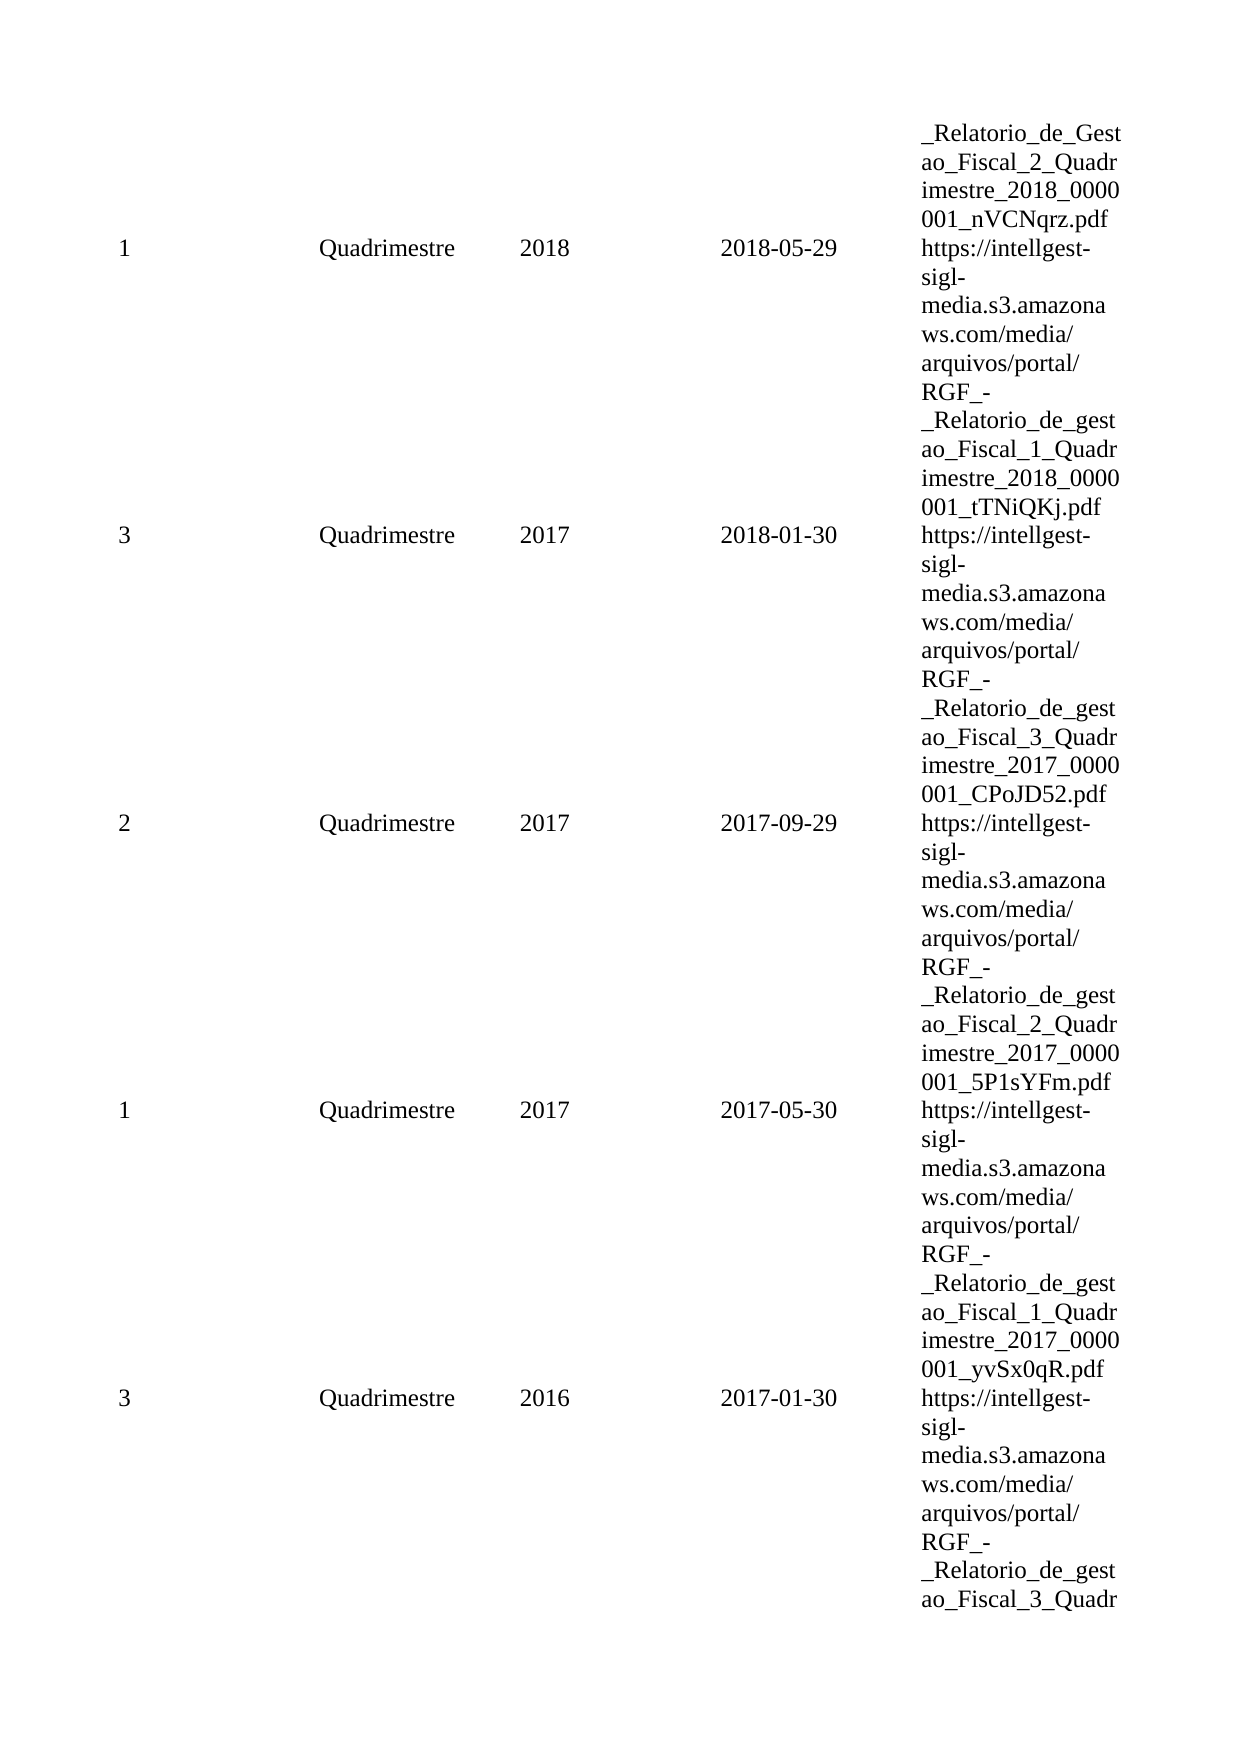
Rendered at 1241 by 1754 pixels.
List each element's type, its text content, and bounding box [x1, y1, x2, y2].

table_cell https://intellgest-sigl-media.s3.amazonaws.com/media/arquivos/portal/RGF_-_Relatorio_de_gestao_Fiscal_3_Quadr [921, 1383, 1122, 1613]
table_cell 1 [118, 233, 319, 521]
table_cell 2018-05-29 [720, 233, 921, 521]
table_cell 3 [118, 521, 319, 808]
table_cell [118, 118, 319, 233]
table_cell [720, 118, 921, 233]
table_cell [520, 118, 720, 233]
table_cell 2017 [520, 521, 720, 808]
table_cell Quadrimestre [319, 808, 519, 1096]
table_cell https://intellgest-sigl-media.s3.amazonaws.com/media/arquivos/portal/RGF_-_Relatorio_de_gestao_Fiscal_1_Quadrimestre_2017_0000001_yvSx0qR.pdf [921, 1096, 1122, 1383]
table_cell 2017-09-29 [720, 808, 921, 1096]
table_cell https://intellgest-sigl-media.s3.amazonaws.com/media/arquivos/portal/RGF_-_Relatorio_de_gestao_Fiscal_2_Quadrimestre_2017_0000001_5P1sYFm.pdf [921, 808, 1122, 1096]
table_cell 2 [118, 808, 319, 1096]
table_cell Quadrimestre [319, 1383, 519, 1613]
table_cell 2017 [520, 808, 720, 1096]
table_cell 2017 [520, 1096, 720, 1383]
table_cell 1 [118, 1096, 319, 1383]
table_cell 2016 [520, 1383, 720, 1613]
table_cell 2018 [520, 233, 720, 521]
table_cell [319, 118, 519, 233]
table_cell https://intellgest-sigl-media.s3.amazonaws.com/media/arquivos/portal/RGF_-_Relatorio_de_gestao_Fiscal_1_Quadrimestre_2018_0000001_tTNiQKj.pdf [921, 233, 1122, 521]
table_cell _Relatorio_de_Gestao_Fiscal_2_Quadrimestre_2018_0000001_nVCNqrz.pdf [921, 118, 1122, 233]
table_cell Quadrimestre [319, 1096, 519, 1383]
table_cell 3 [118, 1383, 319, 1613]
table_cell 2018-01-30 [720, 521, 921, 808]
table_cell Quadrimestre [319, 233, 519, 521]
table_cell 2017-05-30 [720, 1096, 921, 1383]
table_cell https://intellgest-sigl-media.s3.amazonaws.com/media/arquivos/portal/RGF_-_Relatorio_de_gestao_Fiscal_3_Quadrimestre_2017_0000001_CPoJD52.pdf [921, 521, 1122, 808]
table_cell 2017-01-30 [720, 1383, 921, 1613]
table_cell Quadrimestre [319, 521, 519, 808]
